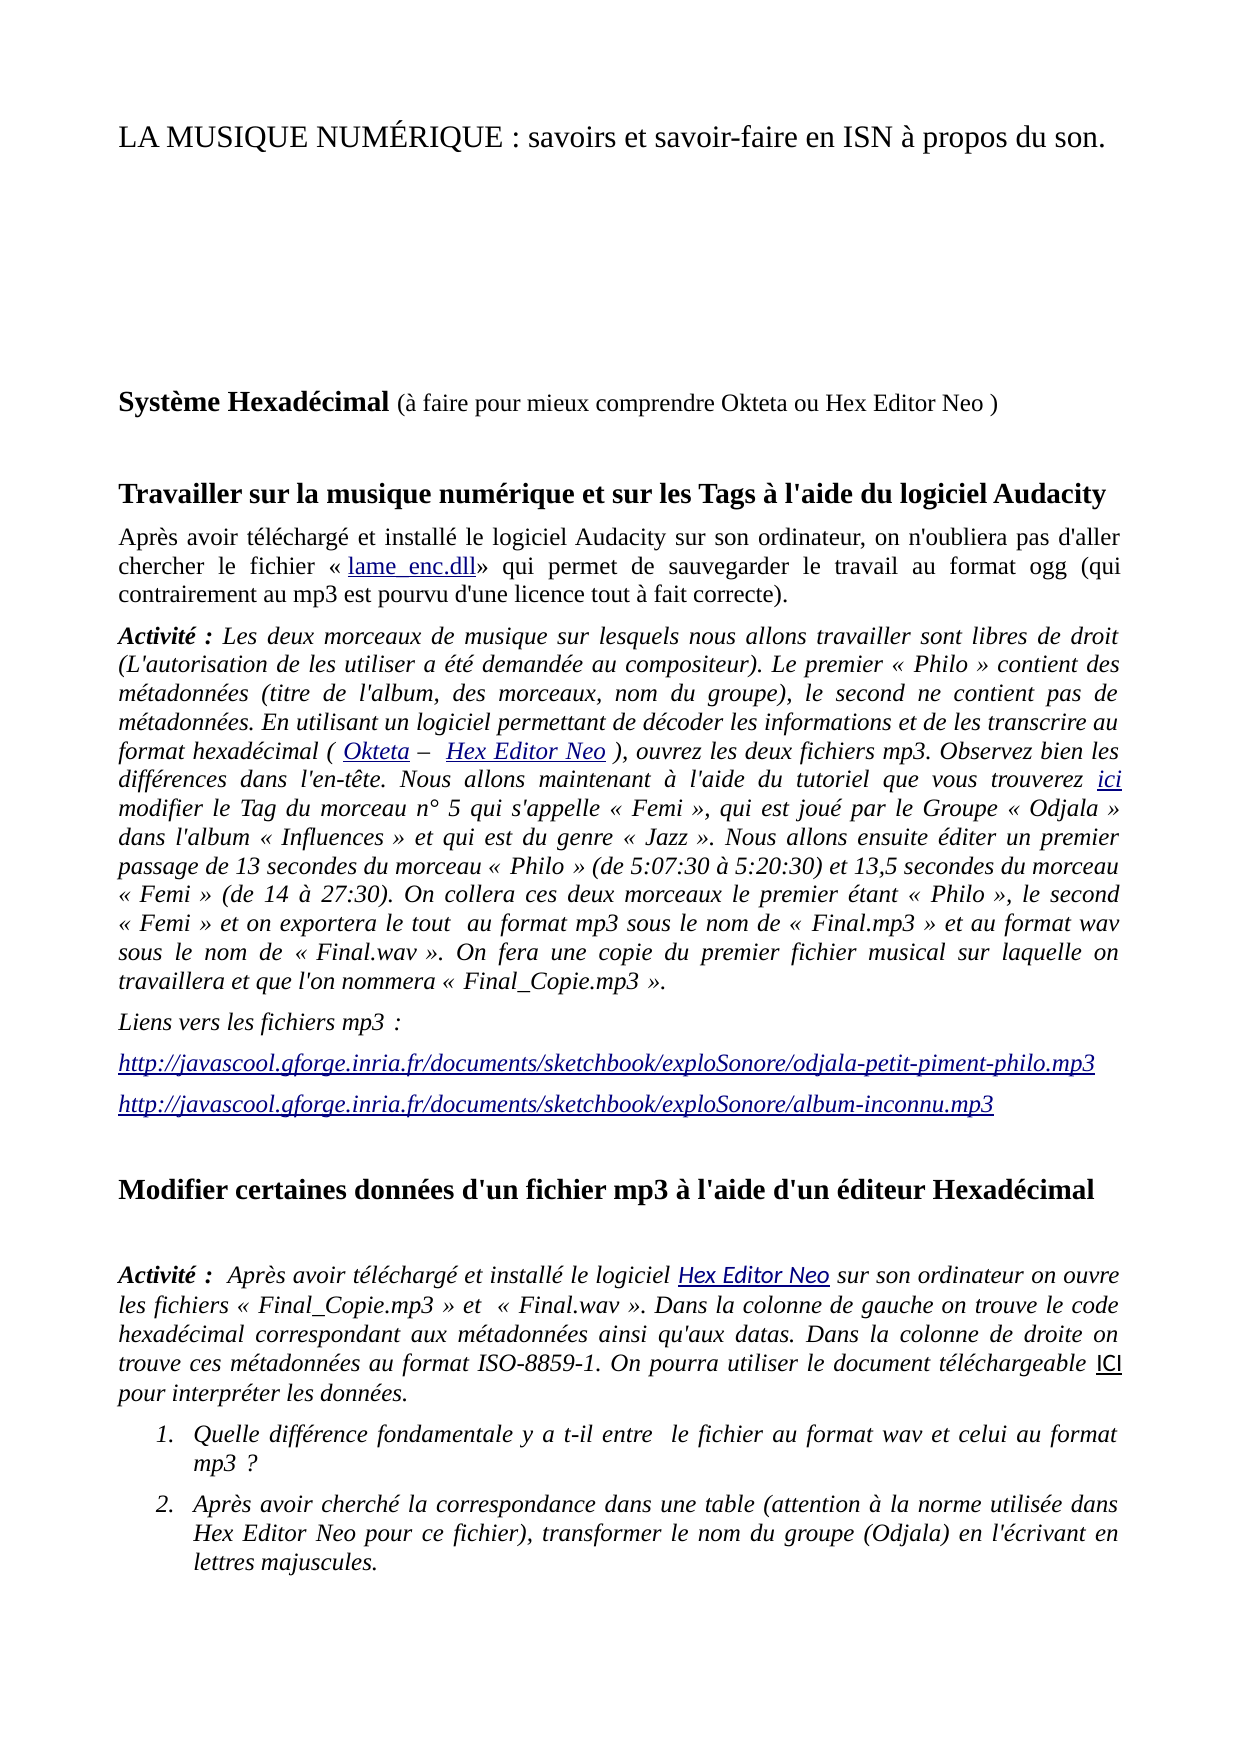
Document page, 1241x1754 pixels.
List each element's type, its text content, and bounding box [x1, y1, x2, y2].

text Activité : Les deux morceaux de musique sur lesquels nous allons travailler sont libres de droit (L'autorisation de les utiliser a été demandée au compositeur). Le premier « Philo » contient des métadonnées (titre de l'album, des morceaux, nom du groupe), le second ne contient pas de métadonnées. En utilisant un logiciel permettant de décoder les informations et de les transcrire au format hexadécimal ( Okteta – Hex Editor Neo ), ouvrez les deux fichiers mp3. Observez bien les différences dans l'en-tête. Nous allons maintenant à l'aide du tutoriel que vous trouverez ici modifier le Tag du morceau n° 5 qui s'appelle « Femi », qui est joué par le Groupe « Odjala » dans l'album « Influences » et qui est du genre « Jazz ». Nous allons ensuite éditer un premier passage de 13 secondes du morceau « Philo » (de 5:07:30 à 5:20:30) et 13,5 secondes du morceau « Femi » (de 14 à 27:30). On collera ces deux morceaux le premier étant « Philo », le second « Femi » et on exportera le tout au format mp3 sous le nom de « Final.mp3 » et au format wav sous le nom de « Final.wav ». On fera une copie du premier fichier musical sur laquelle on travaillera et que l'on nommera « Final_Copie.mp3 ». [118, 621, 1122, 994]
text Liens vers les fichiers mp3 : [118, 1007, 1122, 1036]
text Système Hexadécimal (à faire pour mieux comprendre Okteta ou Hex Editor Neo ) [118, 384, 1122, 417]
list Après avoir cherché la correspondance dans une table (attention à la norme utilisée dans Hex Editor Neo pour ce fichier), transformer le nom du groupe (Odjala) en l'écrivant en lettres majuscules. [156, 1489, 1122, 1575]
text Après avoir téléchargé et installé le logiciel Audacity sur son ordinateur, on n'oubliera pas d'aller chercher le fichier « lame_enc.dll» qui permet de sauvegarder le travail au format ogg (qui contrairement au mp3 est pourvu d'une licence tout à fait correcte). [118, 522, 1122, 608]
text http://javascool.gforge.inria.fr/documents/sketchbook/exploSonore/album-inconnu.mp3 [118, 1089, 1122, 1118]
text Modifier certaines données d'un fichier mp3 à l'aide d'un éditeur Hexadécimal [118, 1172, 1122, 1206]
text Travailler sur la musique numérique et sur les Tags à l'aide du logiciel Audacity [118, 476, 1122, 509]
list Quelle différence fondamentale y a t-il entre le fichier au format wav et celui au format mp3 ? [156, 1419, 1122, 1477]
text http://javascool.gforge.inria.fr/documents/sketchbook/exploSonore/odjala-petit-piment-philo.mp3 [118, 1048, 1122, 1077]
text Activité : Après avoir téléchargé et installé le logiciel Hex Editor Neo sur son ordinateur on ouvre les fichiers « Final_Copie.mp3 » et « Final.wav ». Dans la colonne de gauche on trouve le code hexadécimal correspondant aux métadonnées ainsi qu'aux datas. Dans la colonne de droite on trouve ces métadonnées au format ISO-8859-1. On pourra utiliser le document téléchargeable ICI pour interpréter les données. [118, 1259, 1122, 1407]
